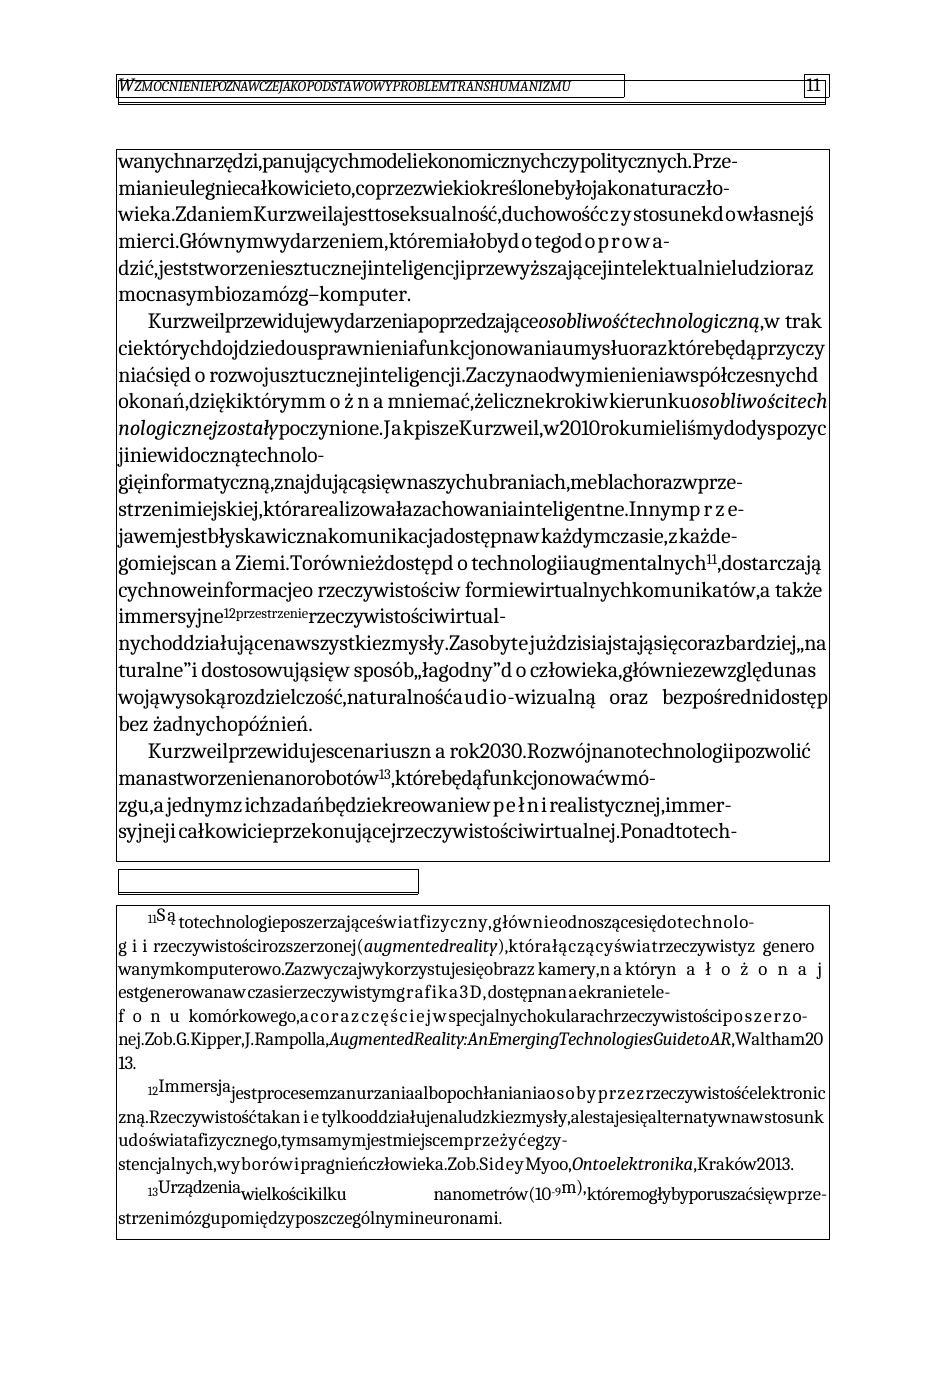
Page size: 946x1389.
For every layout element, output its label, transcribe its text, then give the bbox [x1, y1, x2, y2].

text Kurzweilprzewidujescenariusznarok2030.Rozwójnanotechnologiipozwolićmanastworzenienanorobotów13,którebędąfunkcjonowaćwmó-zgu,ajednymzichzadańbędziekreowaniewpełnirealistycznej,immer-syjnejicałkowicieprzekonującejrzeczywistościwirtualnej.Ponadtotech- [118, 738, 827, 844]
text WZMOCNIENIEPOZNAWCZEJAKOPODSTAWOWYPROBLEMTRANSHUMANIZMU [119, 81, 624, 96]
text 13Urządzeniawielkościkilku nanometrów(10-9m),któremogłybyporuszaćsięwprze-strzenimózgupomiędzyposzczególnymineuronami. [118, 1177, 827, 1229]
text Kurzweilprzewidujewydarzeniapoprzedzająceosobliwośćtechnologiczną,wtrakciektórychdojdziedousprawnieniafunkcjonowaniaumysłuorazktórebędąprzyczyniaćsiędorozwojusztucznejinteligencji.Zaczynaodwymienieniawspółczesnychdokonań,dziękiktórymmożnamniemać,żelicznekrokiwkierunkuosobliwościtechnologicznejzostałypoczynione.JakpiszeKurzweil,w2010rokumieliśmydodyspozycjiniewidocznątechnolo-gięinformatyczną,znajdującąsięwnaszychubraniach,meblachorazwprze-strzenimiejskiej,którarealizowałazachowaniainteligentne.Innymprze-jawemjestbłyskawicznakomunikacjadostępnawkażdymczasie,zkażde-gomiejscanaZiemi.Torównieżdostępdotechnologiiaugmentalnych11,dostarczającychnoweinformacjeorzeczywistościwformiewirtualnychkomunikatów,atakżeimmersyjne12przestrzenierzeczywistościwirtual-nychoddziałującenawszystkiezmysły.Zasobytejużdzisiajstająsięcorazbardziej„naturalne”idostosowująsięwsposób„łagodny”doczłowieka,główniezewzględunaswojąwysokąrozdzielczość,naturalnośćaudio-wizualną oraz bezpośrednidostęp bez żadnychopóźnień. [118, 308, 828, 737]
text 11Sątotechnologieposzerzająceświatfizyczny,głównieodnoszącesiędotechnolo-giirzeczywistościrozszerzonej(augmentedreality),którałączącyświatrzeczywistyzgenerowanymkomputerowo.Zazwyczajwykorzystujesięobrazzkamery,naktórynałożonajestgenerowanawczasierzeczywistymgrafika3D,dostępnanaekranietele-fonukomórkowego,acorazczęściejwspecjalnychokularachrzeczywistościposzerzo-nej.Zob.G.Kipper,J.Rampolla,AugmentedReality:AnEmergingTechnologiesGuidetoAR,Waltham2013. [118, 906, 827, 1074]
text [118, 75, 624, 80]
text 12Immersjajestprocesemzanurzaniaalbopochłanianiaosobyprzezrzeczywistośćelektroniczną.Rzeczywistośćtakanietylkooddziałujenaludzkiezmysły,alestajesięalternatywnawstosunkudoświatafizycznego,tymsamymjestmiejscemprzeżyćegzy-stencjalnych,wyborówipragnieńczłowieka.Zob.SideyMyoo,Ontoelektronika,Kraków2013. [118, 1076, 827, 1175]
text 11 [806, 75, 829, 96]
text wanychnarzędzi,panującychmodeliekonomicznychczypolitycznych.Prze-mianieulegniecałkowicieto,coprzezwiekiokreślonebyłojakonaturaczło-wieka.ZdaniemKurzweilajesttoseksualność,duchowośćczystosunekdowłasnejśmierci.Głównymwydarzeniem,któremiałobydotegodoprowa-dzić,jeststworzeniesztucznejinteligencjiprzewyższającejintelektualnieludzioraz mocnasymbiozamózg–komputer. [118, 150, 827, 307]
